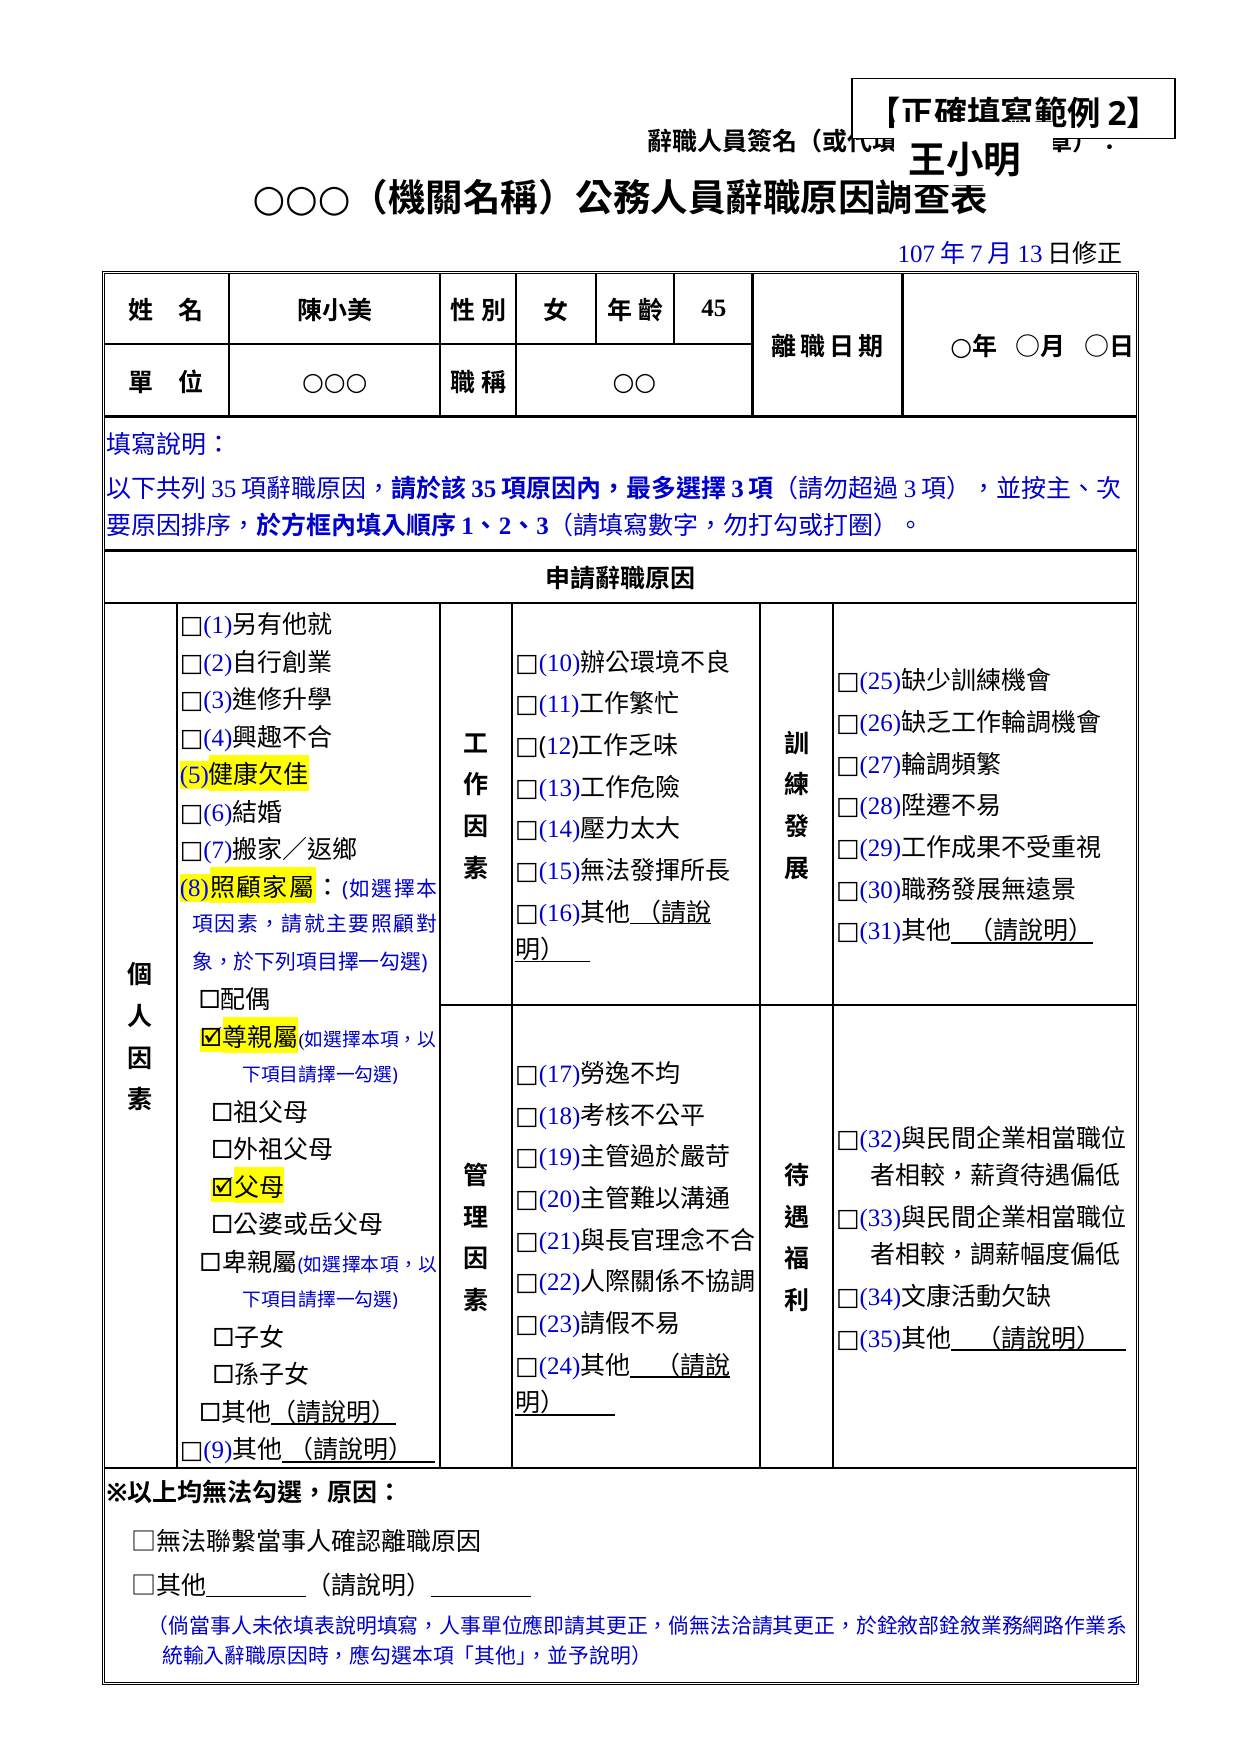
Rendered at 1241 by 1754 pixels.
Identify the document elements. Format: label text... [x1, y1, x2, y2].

table_cell □(17)勞逸不均 □(18)考核不公平 □(19)主管過於嚴苛 □(20)主管難以溝通 □(21)與長官理念不合 □(22)人際關係不協調 □(23)請假不易 □(24)其他 （請說明） [513, 1006, 759, 1467]
text 辭職人員簽名（或代填之人事單位蓋章）： [118, 121, 1122, 185]
table_header 女 [517, 274, 595, 343]
table_header 45 [675, 274, 751, 343]
table_cell 管 理 因 素 [441, 1006, 511, 1467]
table_header 離職日期 [754, 274, 901, 414]
table_header 年 齡 [597, 274, 673, 343]
table_cell 職 稱 [441, 345, 515, 414]
table_cell 單 位 [105, 345, 228, 414]
table_cell 待 遇 福 利 [761, 1006, 832, 1467]
table_cell ○○ [517, 345, 751, 414]
table_cell 申請辭職原因 [105, 552, 1136, 602]
table_cell 工 作 因 素 [441, 604, 511, 1004]
table_cell 個 人 因 素 [105, 604, 176, 1467]
table_cell □(10)辦公環境不良 □(11)工作繁忙 □(12)工作乏味 □(13)工作危險 □(14)壓力太大 □(15)無法發揮所長 □(16)其他 （請說明） [513, 604, 759, 1004]
table_cell ○○○ [230, 345, 439, 414]
text 【正確填寫範例2】 [867, 87, 1159, 130]
table_cell □(25)缺少訓練機會 □(26)缺乏工作輪調機會 □(27)輪調頻繁 □(28)陞遷不易 □(29)工作成果不受重視 □(30)職務發展無遠景 □(31)其他 （請說明） [834, 604, 1136, 1004]
text 107年7月13日修正 [118, 233, 1122, 271]
text ○○○（機關名稱）公務人員辭職原因調查表 [118, 158, 1122, 233]
table_cell 訓 練 發 展 [761, 604, 832, 1004]
table_header ○年 ○月 ○日 [904, 274, 1136, 414]
table_cell ※以上均無法勾選，原因： □無法聯繫當事人確認離職原因 □其他＿＿＿＿（請說明）＿＿＿＿ （倘當事人未依填表說明填寫，人事單位應即請其更正，倘無法洽請其更正，於銓敘部銓敘業務網路作業系統輸入辭職原因時，應勾選本項「其他」，並予說明） [105, 1469, 1136, 1682]
table_cell □(1)另有他就 □(2)自行創業 □(3)進修升學 □(4)興趣不合 (5)健康欠佳 □(6)結婚 □(7)搬家／返鄉 (8)照顧家屬：(如選擇本項因素，請就主要照顧對象，於下列項目擇一勾選) 配偶 尊親屬(如選擇本項，以下項目請擇一勾選) 祖父母 外祖父母 父母 公婆或岳父母 卑親屬(如選擇本項，以下項目請擇一勾選) 子女 孫子女 其他（請說明） □(9)其他 （請說明） [178, 604, 439, 1467]
table_header 性 別 [441, 274, 515, 343]
table_cell □(32)與民間企業相當職位者相較，薪資待遇偏低 □(33)與民間企業相當職位者相較，調薪幅度偏低 □(34)文康活動欠缺 □(35)其他 （請說明） [834, 1006, 1136, 1467]
table_header 陳小美 [230, 274, 439, 343]
table_cell 填寫說明： 以下共列35項辭職原因，請於該35項原因內，最多選擇3項（請勿超過3項），並按主、次要原因排序，於方框內填入順序1、2、3（請填寫數字，勿打勾或打圈）。 [105, 418, 1136, 549]
text ○○○（機關名稱）公務人員辭職原因調查表 [853, 79, 1174, 138]
table_header 姓 名 [105, 274, 228, 343]
text 王小明 [909, 130, 1038, 178]
